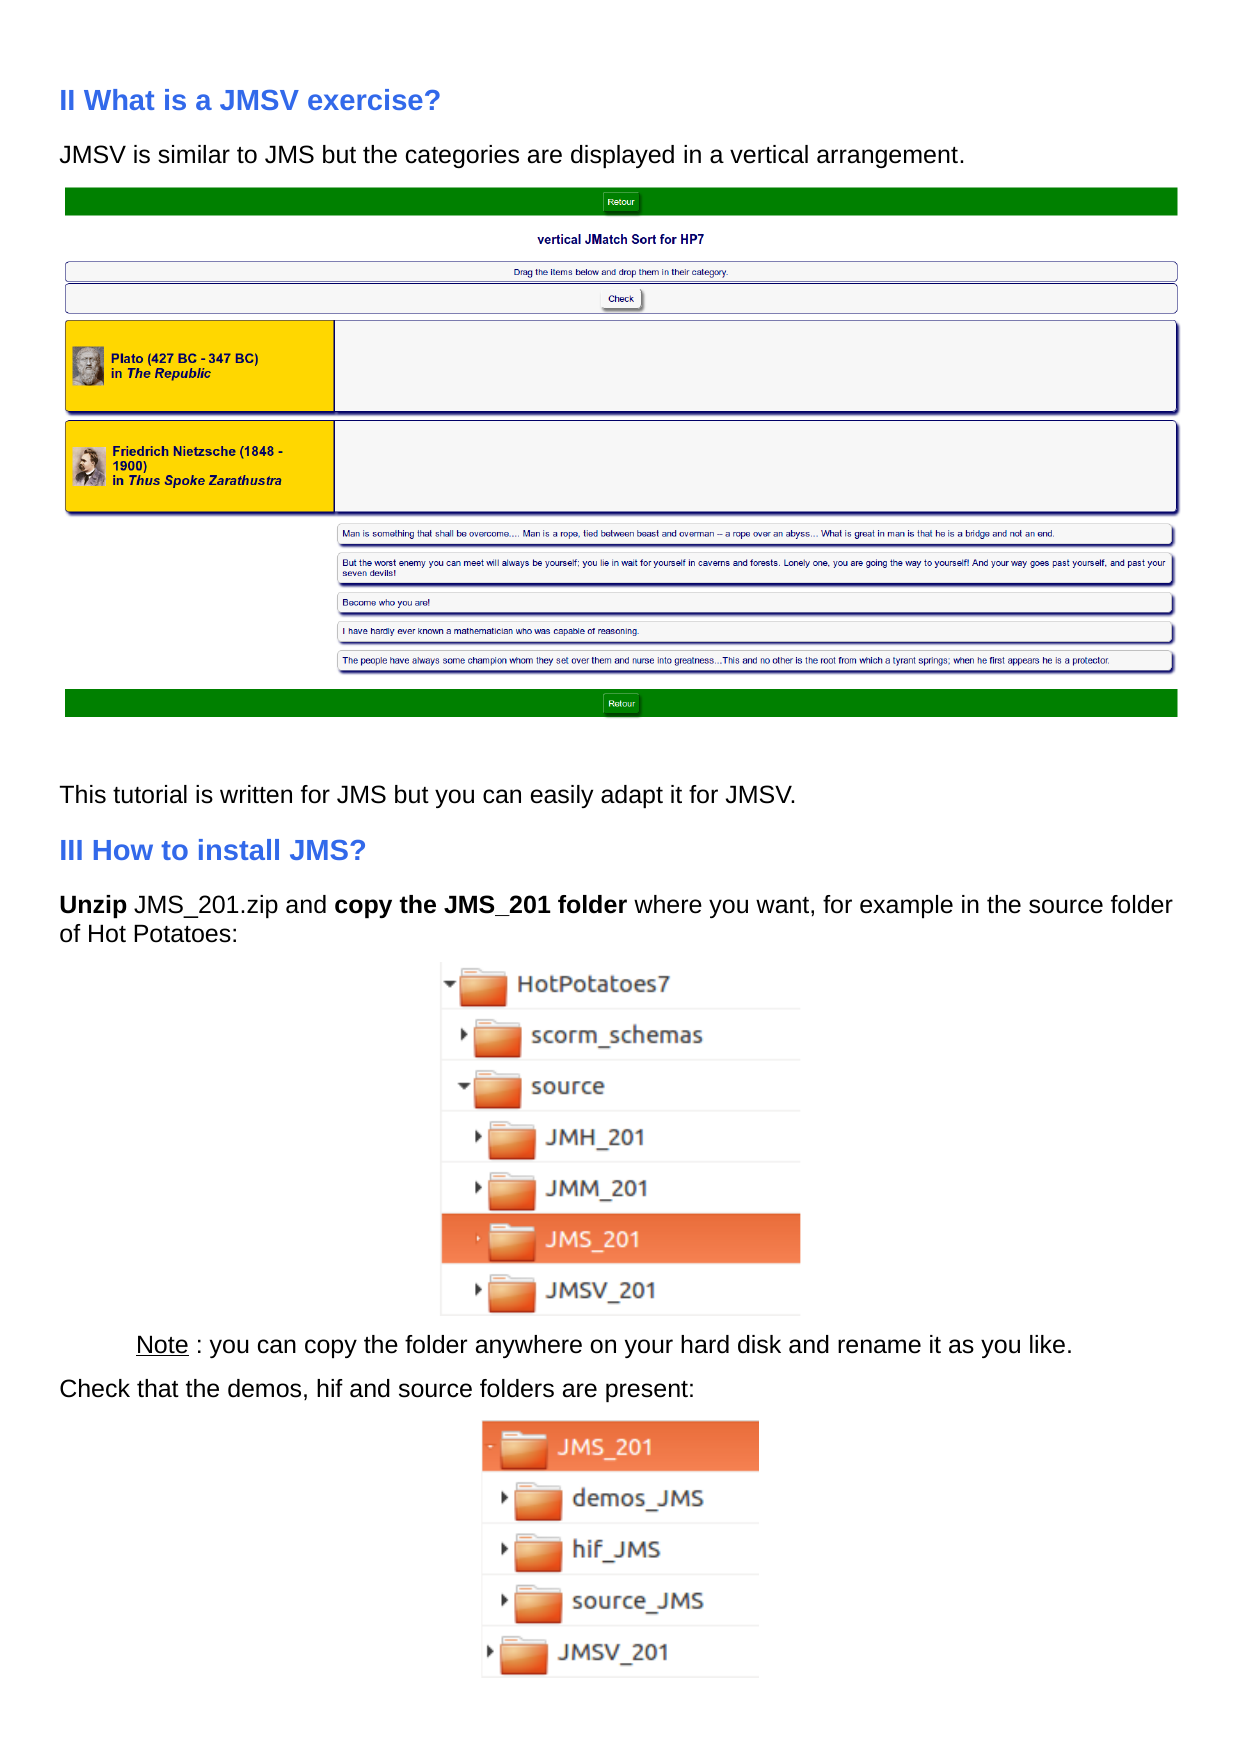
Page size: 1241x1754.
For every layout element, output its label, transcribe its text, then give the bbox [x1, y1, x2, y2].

subtitle III How to install JMS? [59, 833, 1181, 866]
subtitle II What is a JMSV exercise? [59, 83, 1181, 116]
text Unzip JMS_201.zip and copy the JMS_201 folder where you want, for example in the source folder of Hot Potatoes: [59, 890, 1181, 948]
picture [59, 183, 1182, 723]
picture [439, 962, 801, 1316]
text JMSV is similar to JMS but the categories are displayed in a vertical arrangement. [59, 140, 1181, 169]
picture [481, 1420, 759, 1678]
text This tutorial is written for JMS but you can easily adapt it for JMSV. [59, 781, 1181, 809]
text Check that the demos, hif and source folders are present: [59, 1374, 1181, 1402]
text Note : you can copy the folder anywhere on your hard disk and rename it as you like. [136, 1330, 1181, 1359]
